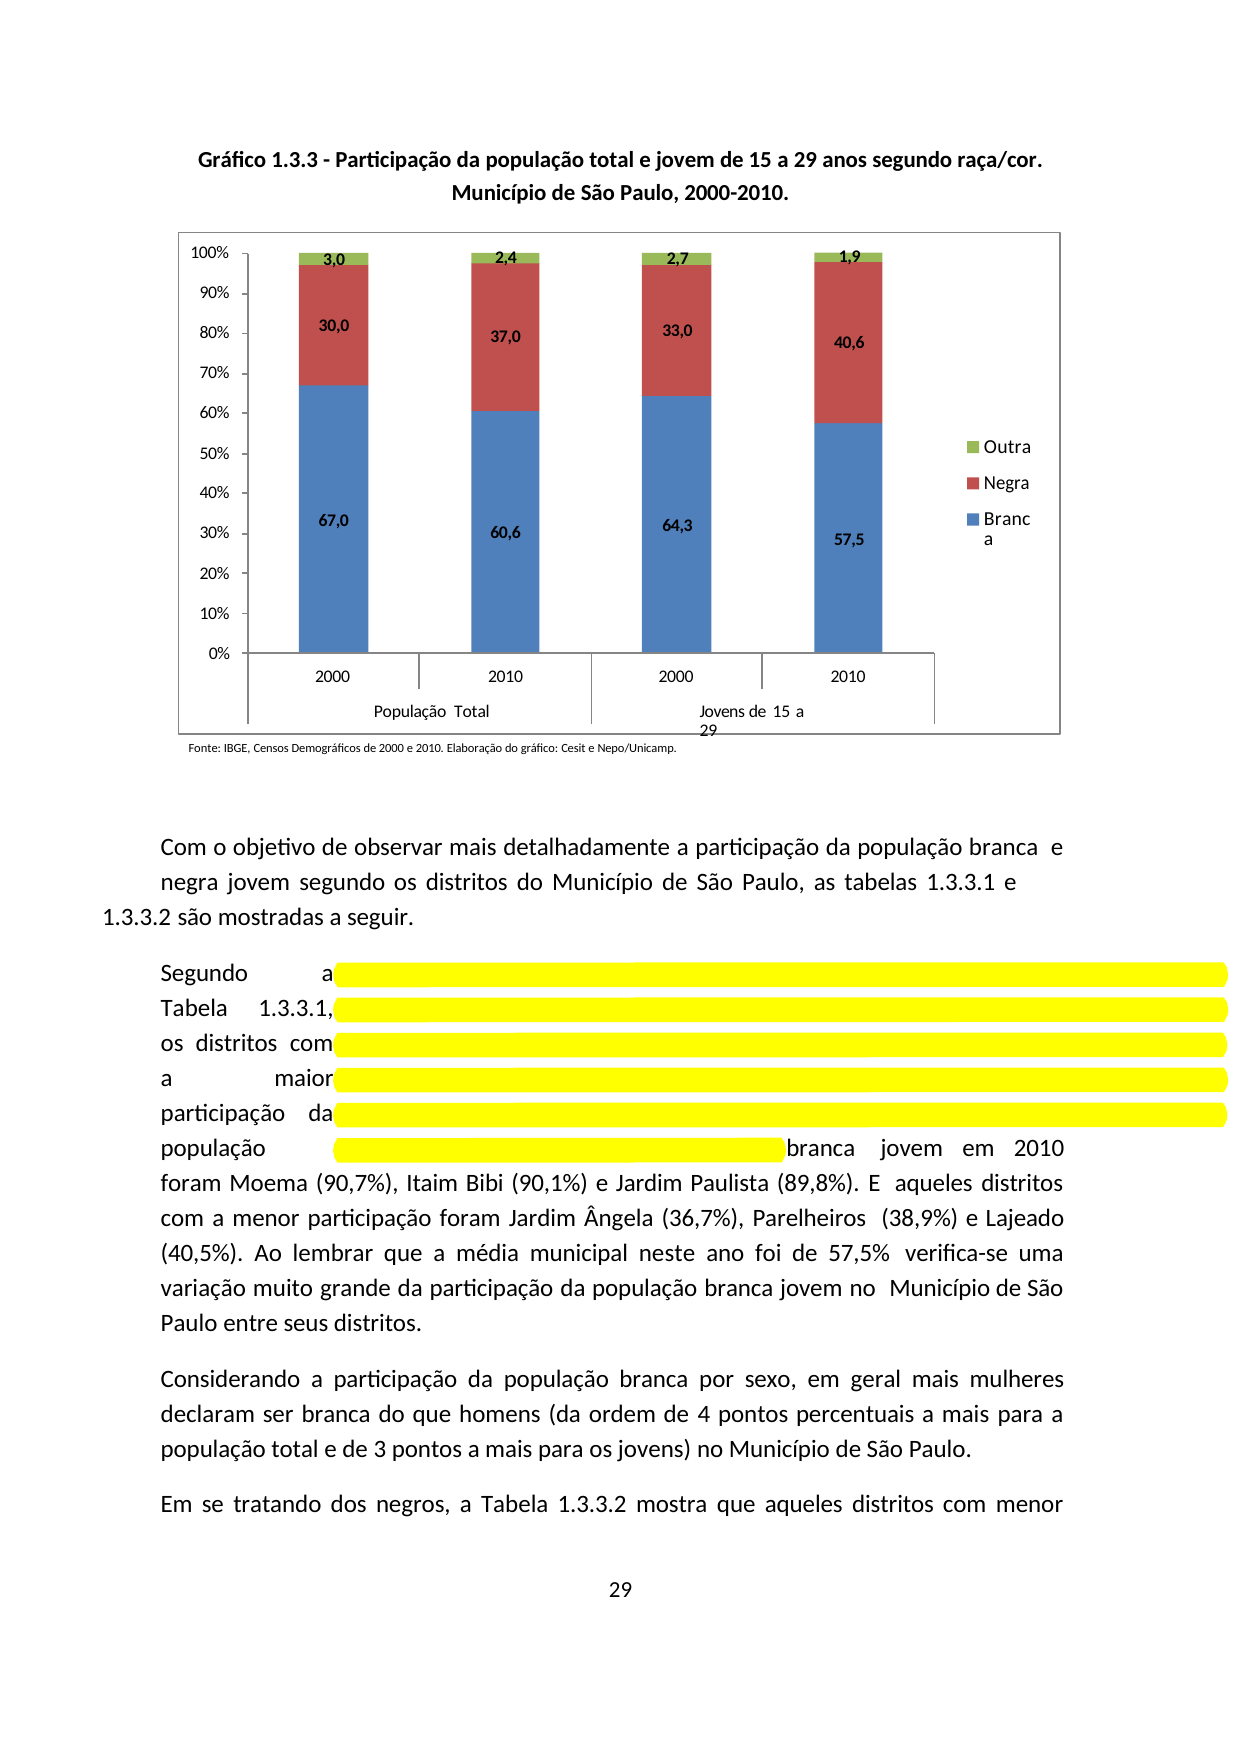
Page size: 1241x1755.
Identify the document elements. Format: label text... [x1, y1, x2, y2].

list são mostradas a seguir. [102, 902, 1080, 932]
text Gráfico 1.3.3 - Participação da população total e jovem de 15 a 29 anos segundo raça/cor. [160, 145, 1080, 173]
text Segundo a Tabela 1.3.3.1, os distritos com a maior participação da população branca jovem em 2010 foram Moema (90,7%), Itaim Bibi (90,1%) e Jardim Paulista (89,8%). E aqueles distritos com a menor participação foram Jardim Ângela (36,7%), Parelheiros (38,9%) e Lajeado (40,5%). Ao lembrar que a média municipal neste ano foi de 57,5% verifica-se uma variação muito grande da participação da população branca jovem no Município de São Paulo entre seus distritos. [160, 957, 1064, 1338]
text Com o objetivo de observar mais detalhadamente a participação da população branca e negra jovem segundo os distritos do Município de São Paulo, as tabelas 1.3.3.1 e [160, 832, 1064, 897]
text Município de São Paulo, 2000-2010. [221, 178, 1019, 206]
text Fonte: IBGE, Censos Demográficos de 2000 e 2010. Elaboração do gráfico: Cesit e Nepo/Unicamp. [188, 740, 1080, 756]
text Considerando a participação da população branca por sexo, em geral mais mulheres declaram ser branca do que homens (da ordem de 4 pontos percentuais a mais para a população total e de 3 pontos a mais para os jovens) no Município de São Paulo. [160, 1363, 1064, 1463]
text Em se tratando dos negros, a Tabela 1.3.3.2 mostra que aqueles distritos com menor [160, 1488, 1064, 1519]
